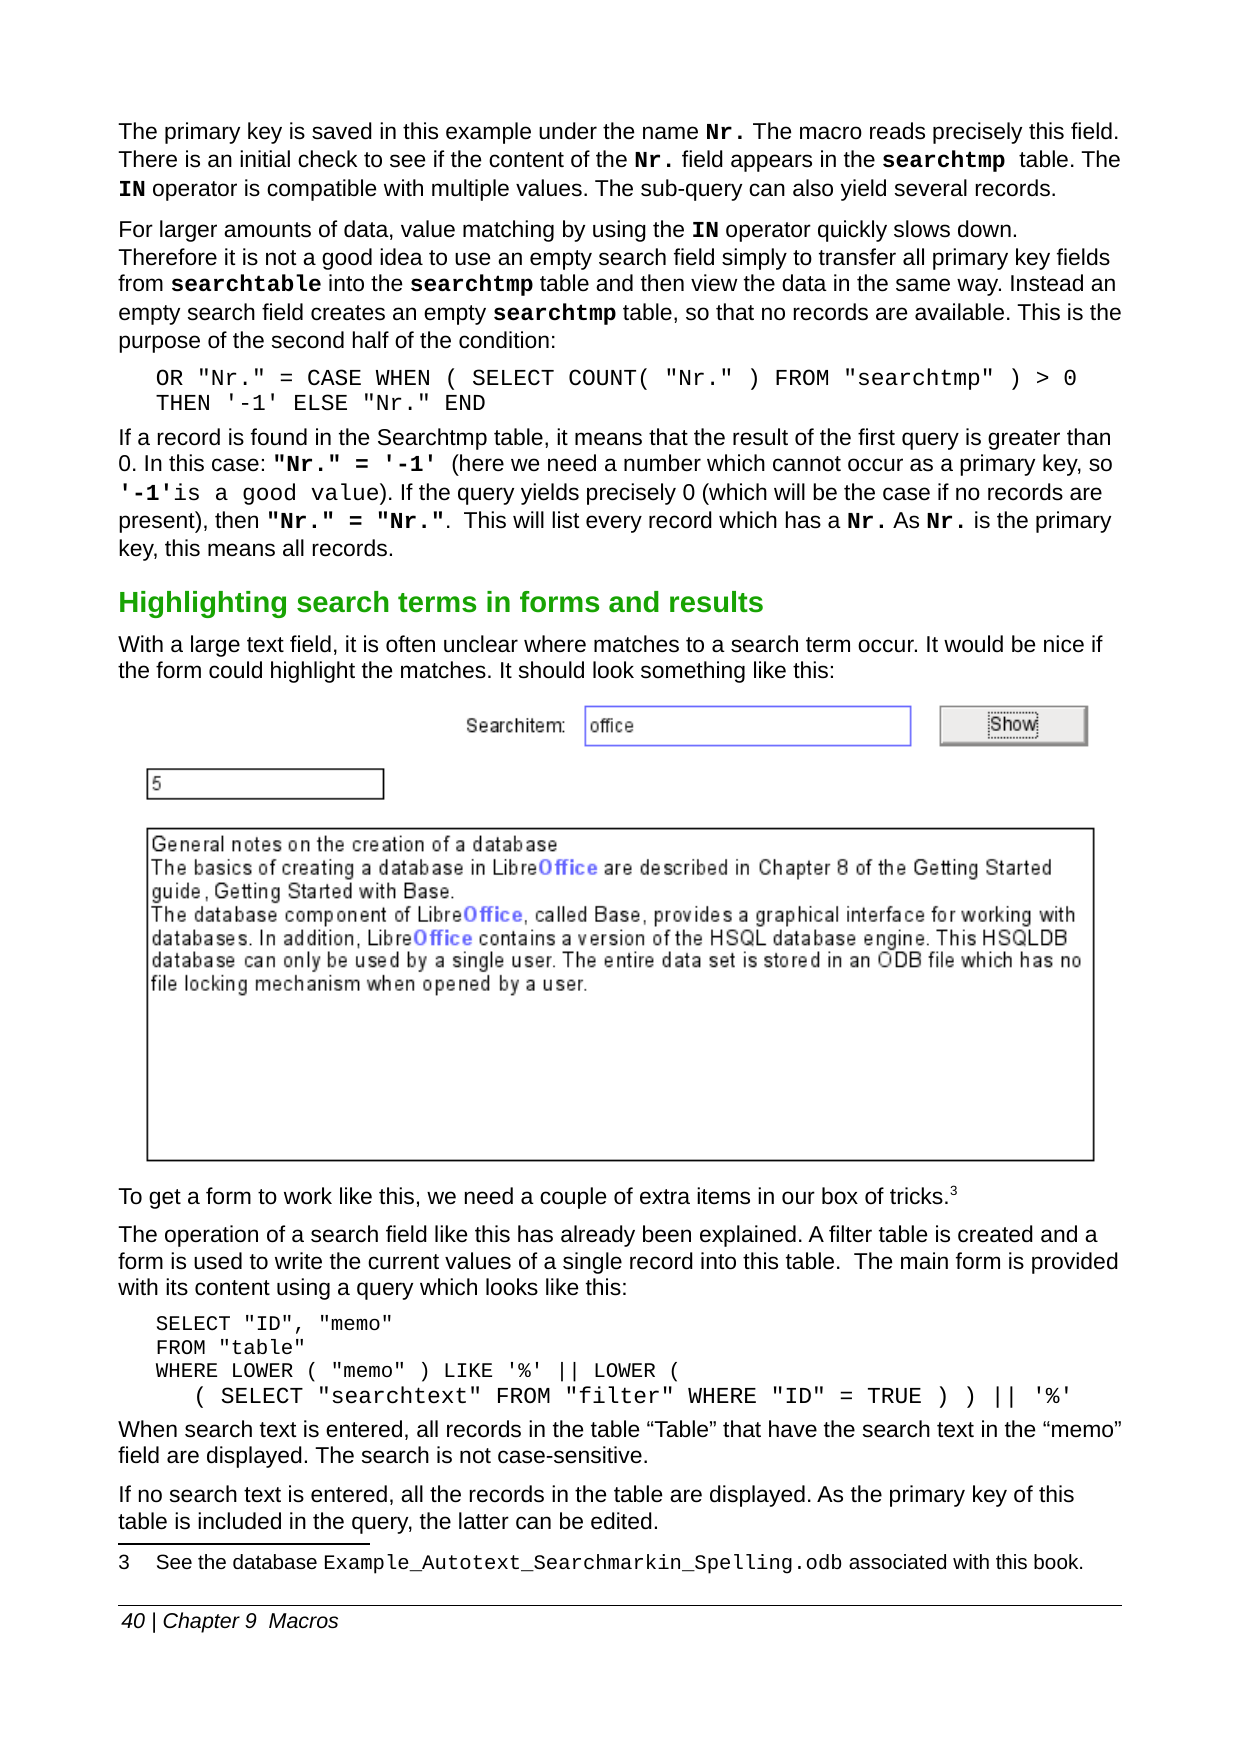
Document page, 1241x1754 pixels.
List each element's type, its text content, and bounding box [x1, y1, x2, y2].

text SELECT "ID", "memo" [156, 1313, 1122, 1337]
text For larger amounts of data, value matching by using the IN operator quickly slows down. Therefore it is not a good idea to use an empty search field simply to transfer all primary key fields from searchtable into the searchtmp table and then view the data in the same way. Instead an empty search field creates an empty searchtmp table, so that no records are available. This is the purpose of the second half of the condition: [118, 216, 1122, 353]
text To get a form to work like this, we need a couple of extra items in our box of tricks. [118, 1183, 1122, 1209]
text If a record is found in the Searchtmp table, it means that the result of the first query is greater than 0. In this case: "Nr." = '-1' (here we need a number which cannot occur as a primary key, so '-1'is a good value). If the query yields precisely 0 (which will be the case if no records are present), then "Nr." = "Nr.". This will list every record which has a Nr. As Nr. is the primary key, this means all records. [118, 424, 1122, 562]
text If no search text is entered, all the records in the table are displayed. As the primary key of this table is included in the query, the latter can be edited. [118, 1481, 1122, 1534]
text The operation of a search field like this has already been explained. A filter table is created and a form is used to write the current values of a single record into this table. The main form is provided with its content using a query which looks like this: [118, 1221, 1122, 1301]
picture [139, 695, 1101, 1171]
subtitle Highlighting search terms in forms and results [118, 585, 1122, 619]
text WHERE LOWER ( "memo" ) LIKE '%' || LOWER ( [156, 1360, 1122, 1384]
text OR "Nr." = CASE WHEN ( SELECT COUNT( "Nr." ) FROM "searchtmp" ) > 0 THEN '-1' ELSE "Nr." END [156, 366, 1122, 418]
text When search text is entered, all records in the table “Table” that have the search text in the “memo” field are displayed. The search is not case-sensitive. [118, 1416, 1122, 1469]
text With a large text field, it is often unclear where matches to a search term occur. It would be nice if the form could highlight the matches. It should look something like this: [118, 631, 1122, 683]
text FROM "table" [156, 1337, 1122, 1360]
text See the database Example_Autotext_Searchmarkin_Spelling.odb associated with this book. [118, 1550, 1122, 1576]
text The primary key is saved in this example under the name Nr. The macro reads precisely this field. There is an initial check to see if the content of the Nr. field appears in the searchtmp table. The IN operator is compatible with multiple values. The sub-query can also yield several records. [118, 118, 1122, 203]
text ( SELECT "searchtext" FROM "filter" WHERE "ID" = TRUE ) ) || '%' [156, 1384, 1122, 1410]
